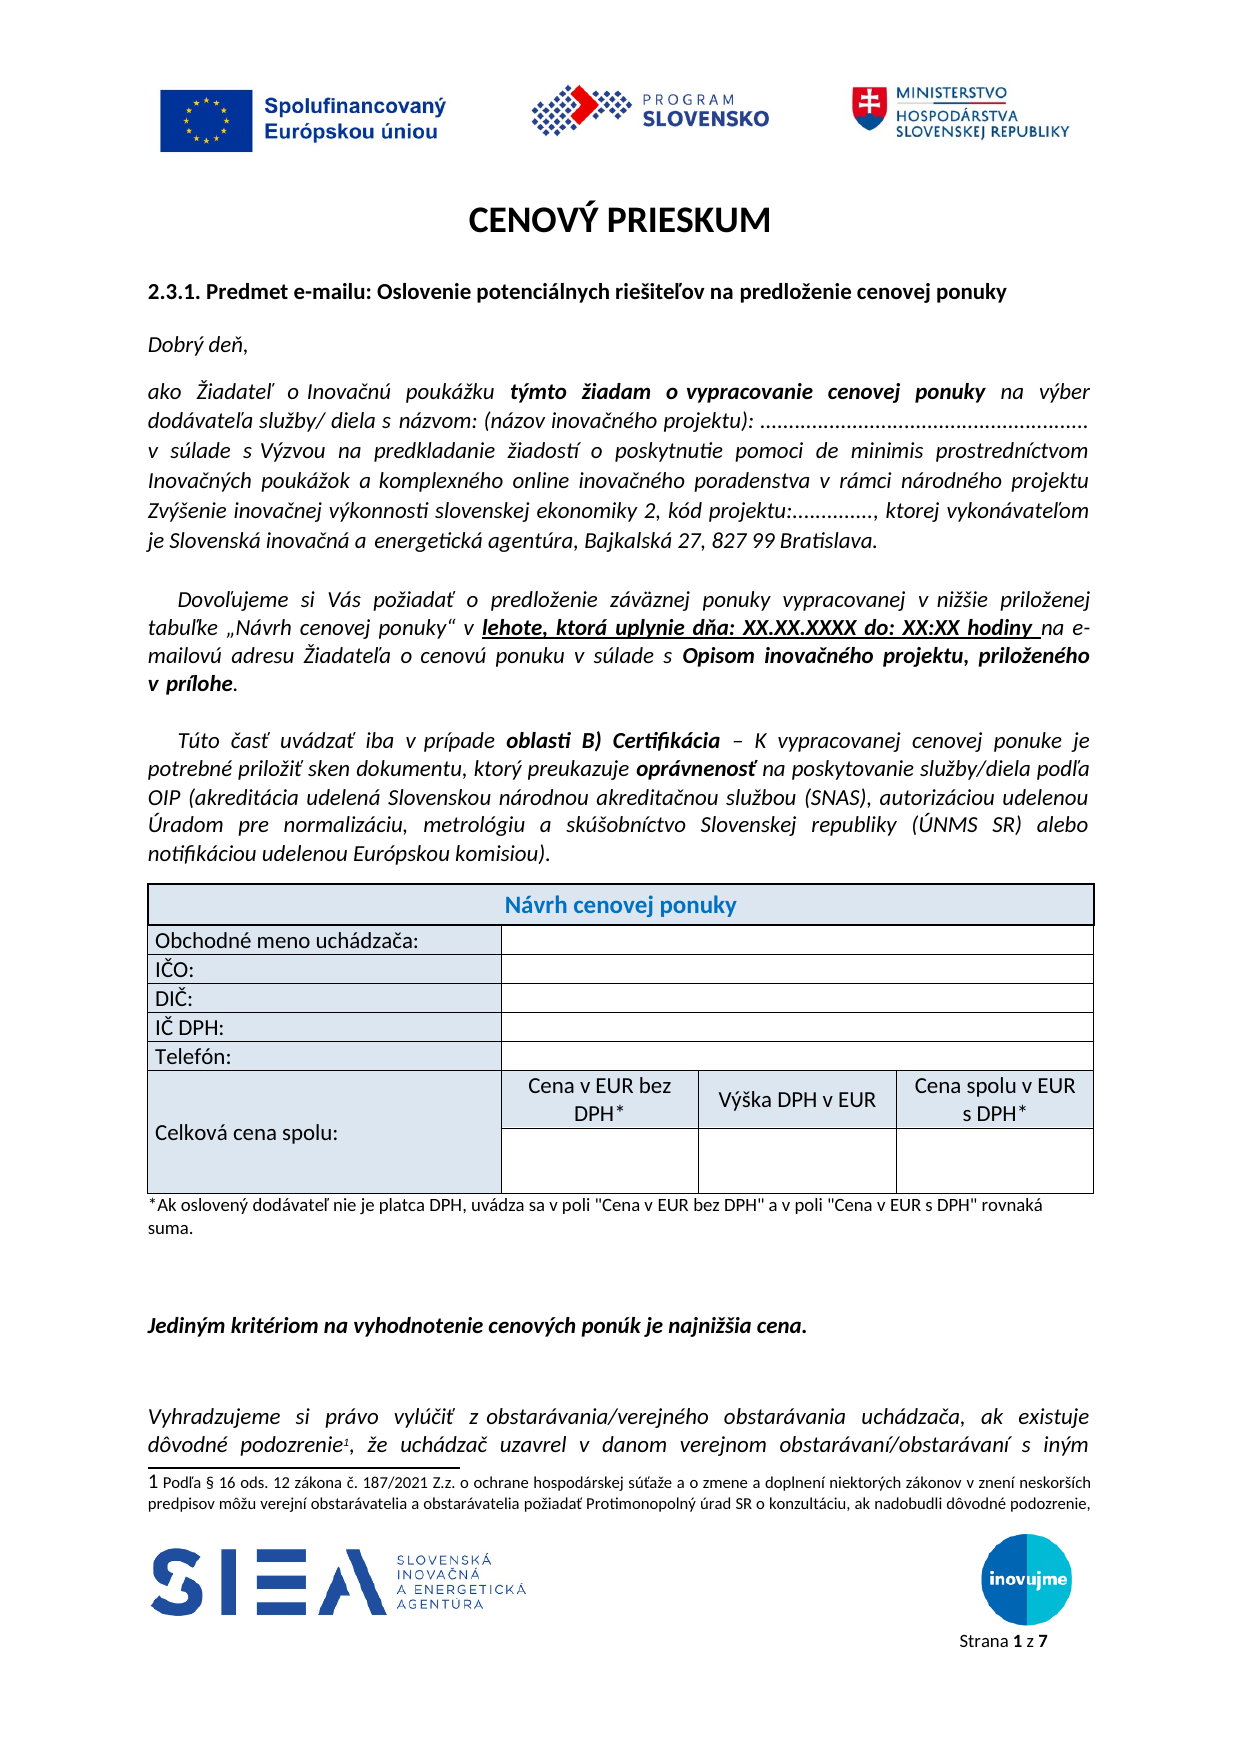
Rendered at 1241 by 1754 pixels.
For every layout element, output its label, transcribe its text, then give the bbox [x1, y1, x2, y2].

text Túto časť uvádzať iba v prípade oblasti B) Certifikácia – K vypracovanej cenovej ponuke je potrebné priložiť sken dokumentu, ktorý preukazuje oprávnenosť na poskytovanie služby/diela podľa OIP (akreditácia udelená Slovenskou národnou akreditačnou službou (SNAS), autorizáciou udelenou Úradom pre normalizáciu, metrológiu a skúšobníctvo Slovenskej republiky (ÚNMS SR) alebo notifikáciou udelenou Európskou komisiou). [148, 727, 1093, 867]
table_cell Telefón: [148, 1042, 501, 1070]
text Vyhradzujeme si právo vylúčiť z obstarávania/verejného obstarávania uchádzača, ak existuje dôvodné podozrenie, že uchádzač uzavrel v danom verejnom obstarávaní/obstarávaní s iným [148, 1402, 1093, 1458]
text CENOVÝ PRIESKUM [148, 196, 1093, 241]
table_cell DIČ: [148, 984, 501, 1012]
table_cell [502, 1042, 1093, 1070]
table_cell [699, 1129, 896, 1193]
text Jediným kritériom na vyhodnotenie cenových ponúk je najnižšia cena. [148, 1311, 1093, 1339]
text Podľa § 16 ods. 12 zákona č. 187/2021 Z.z. o ochrane hospodárskej súťaže a o zmene a doplnení niektorých zákonov v znení neskorších predpisov môžu verejní obstarávatelia a obstarávatelia požiadať Protimonopolný úrad SR o konzultáciu, ak nadobudli dôvodné podozrenie, [148, 1468, 1093, 1514]
table_header Návrh cenovej ponuky [149, 885, 1093, 924]
table_cell Cena spolu v EUR s DPH* [897, 1071, 1093, 1127]
table_cell [502, 1129, 698, 1193]
table_cell Obchodné meno uchádzača: [148, 926, 501, 954]
table_cell [897, 1129, 1093, 1193]
table_cell [502, 926, 1093, 954]
text ako Žiadateľ o Inovačnú poukážku týmto žiadam o vypracovanie cenovej ponuky na výber dodávateľa služby/ diela s názvom: (názov inovačného projektu): ......................................................... v súlade s Výzvou na predkladanie žiadostí o poskytnutie pomoci de minimis prostredníctvom Inovačných poukážok a komplexného online inovačného poradenstva v rámci národného projektu Zvýšenie inovačnej výkonnosti slovenskej ekonomiky 2, kód projektu:.............., ktorej vykonávateľom je Slovenská inovačná a energetická agentúra, Bajkalská 27, 827 99 Bratislava. [148, 377, 1093, 554]
table_cell [502, 955, 1093, 983]
table_cell Celková cena spolu: [148, 1071, 501, 1193]
subtitle 2.3.1. Predmet e-mailu: Oslovenie potenciálnych riešiteľov na predloženie cenovej ponuky [148, 277, 1093, 305]
table_cell Cena v EUR bez DPH* [502, 1071, 698, 1127]
table_cell IČO: [148, 955, 501, 983]
table_cell [502, 1013, 1093, 1041]
text Dovoľujeme si Vás požiadať o predloženie záväznej ponuky vypracovanej v nižšie priloženej tabuľke „Návrh cenovej ponuky“ v lehote, ktorá uplynie dňa: XX.XX.XXXX do: XX:XX hodiny na e-mailovú adresu Žiadateľa o cenovú ponuku v súlade s Opisom inovačného projektu, priloženého v prílohe. [148, 585, 1093, 697]
text Dobrý deň, [148, 330, 1093, 358]
table_cell Výška DPH v EUR [699, 1071, 896, 1127]
table_cell [502, 984, 1093, 1012]
text *Ak oslovený dodávateľ nie je platca DPH, uvádza sa v poli "Cena v EUR bez DPH" a v poli "Cena v EUR s DPH" rovnaká suma. [148, 1194, 1093, 1239]
table_cell IČ DPH: [148, 1013, 501, 1041]
